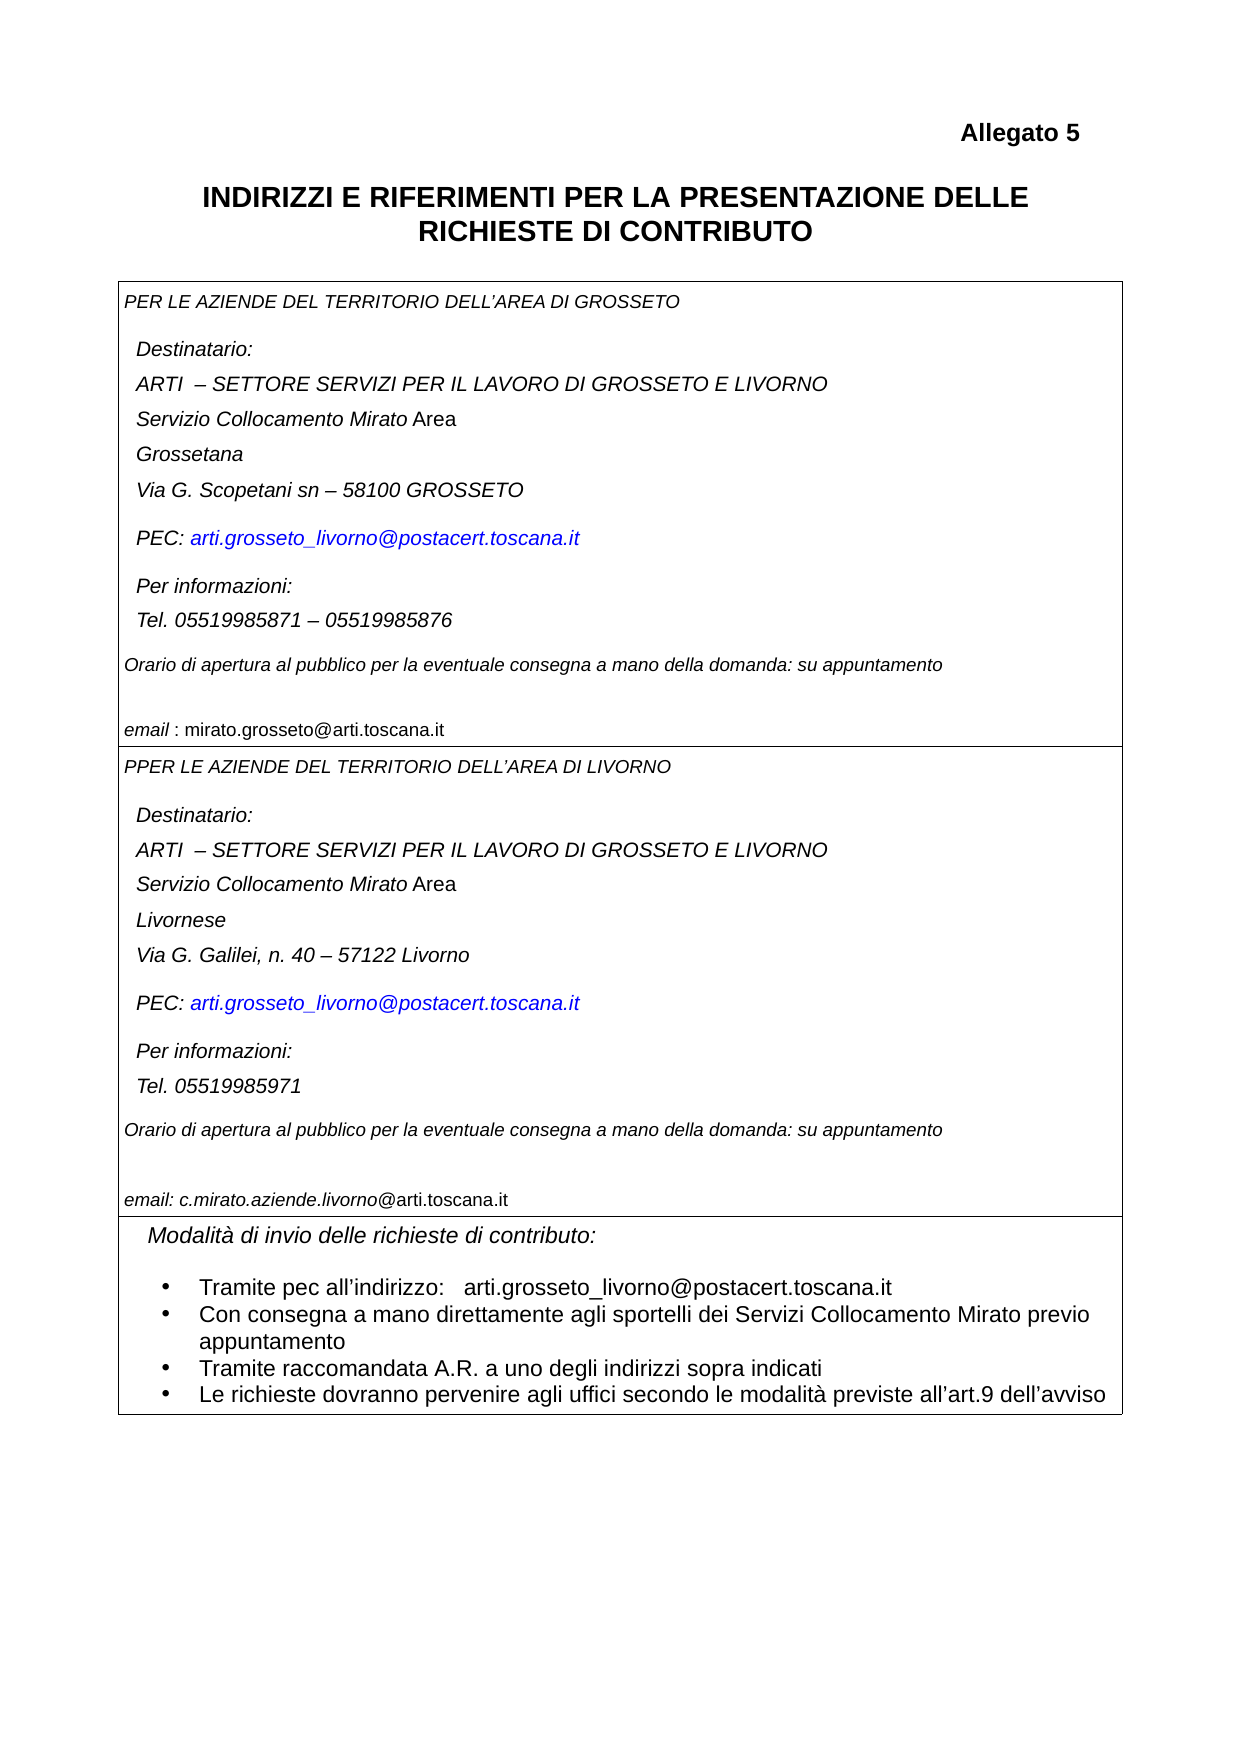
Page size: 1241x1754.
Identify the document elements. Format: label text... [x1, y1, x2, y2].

table_cell Modalità di invio delle richieste di contributo: Tramite pec all’indirizzo: arti.grosseto_livorno@postacert.toscana.it Con consegna a mano direttamente agli sportelli dei Servizi Collocamento Mirato previo appuntamento Tramite raccomandata A.R. a uno degli indirizzi sopra indicati Le richieste dovranno pervenire agli uffici secondo le modalità previste all’art.9 dell’avviso [119, 1217, 1122, 1414]
table_cell PPER LE AZIENDE DEL TERRITORIO DELL’AREA DI LIVORNO Destinatario: ARTI – SETTORE SERVIZI PER IL LAVORO DI GROSSETO E LIVORNO Servizio Collocamento Mirato Area Livornese Via G. Galilei, n. 40 – 57122 Livorno PEC: arti.grosseto_livorno@postacert.toscana.it Per informazioni: Tel. 05519985971 Orario di apertura al pubblico per la eventuale consegna a mano della domanda: su appuntamento email: c.mirato.aziende.livorno@arti.toscana.it [119, 747, 1122, 1216]
table_header PER LE AZIENDE DEL TERRITORIO DELL’AREA DI GROSSETO Destinatario: ARTI – SETTORE SERVIZI PER IL LAVORO DI GROSSETO E LIVORNO Servizio Collocamento Mirato Area Grossetana Via G. Scopetani sn – 58100 GROSSETO PEC: arti.grosseto_livorno@postacert.toscana.it Per informazioni: Tel. 05519985871 – 05519985876 Orario di apertura al pubblico per la eventuale consegna a mano della domanda: su appuntamento email : mirato.grosseto@arti.toscana.it [119, 282, 1122, 746]
text INDIRIZZI E RIFERIMENTI PER LA PRESENTAZIONE DELLE RICHIESTE DI CONTRIBUTO [136, 181, 1094, 248]
text Allegato 5 [960, 118, 1124, 147]
